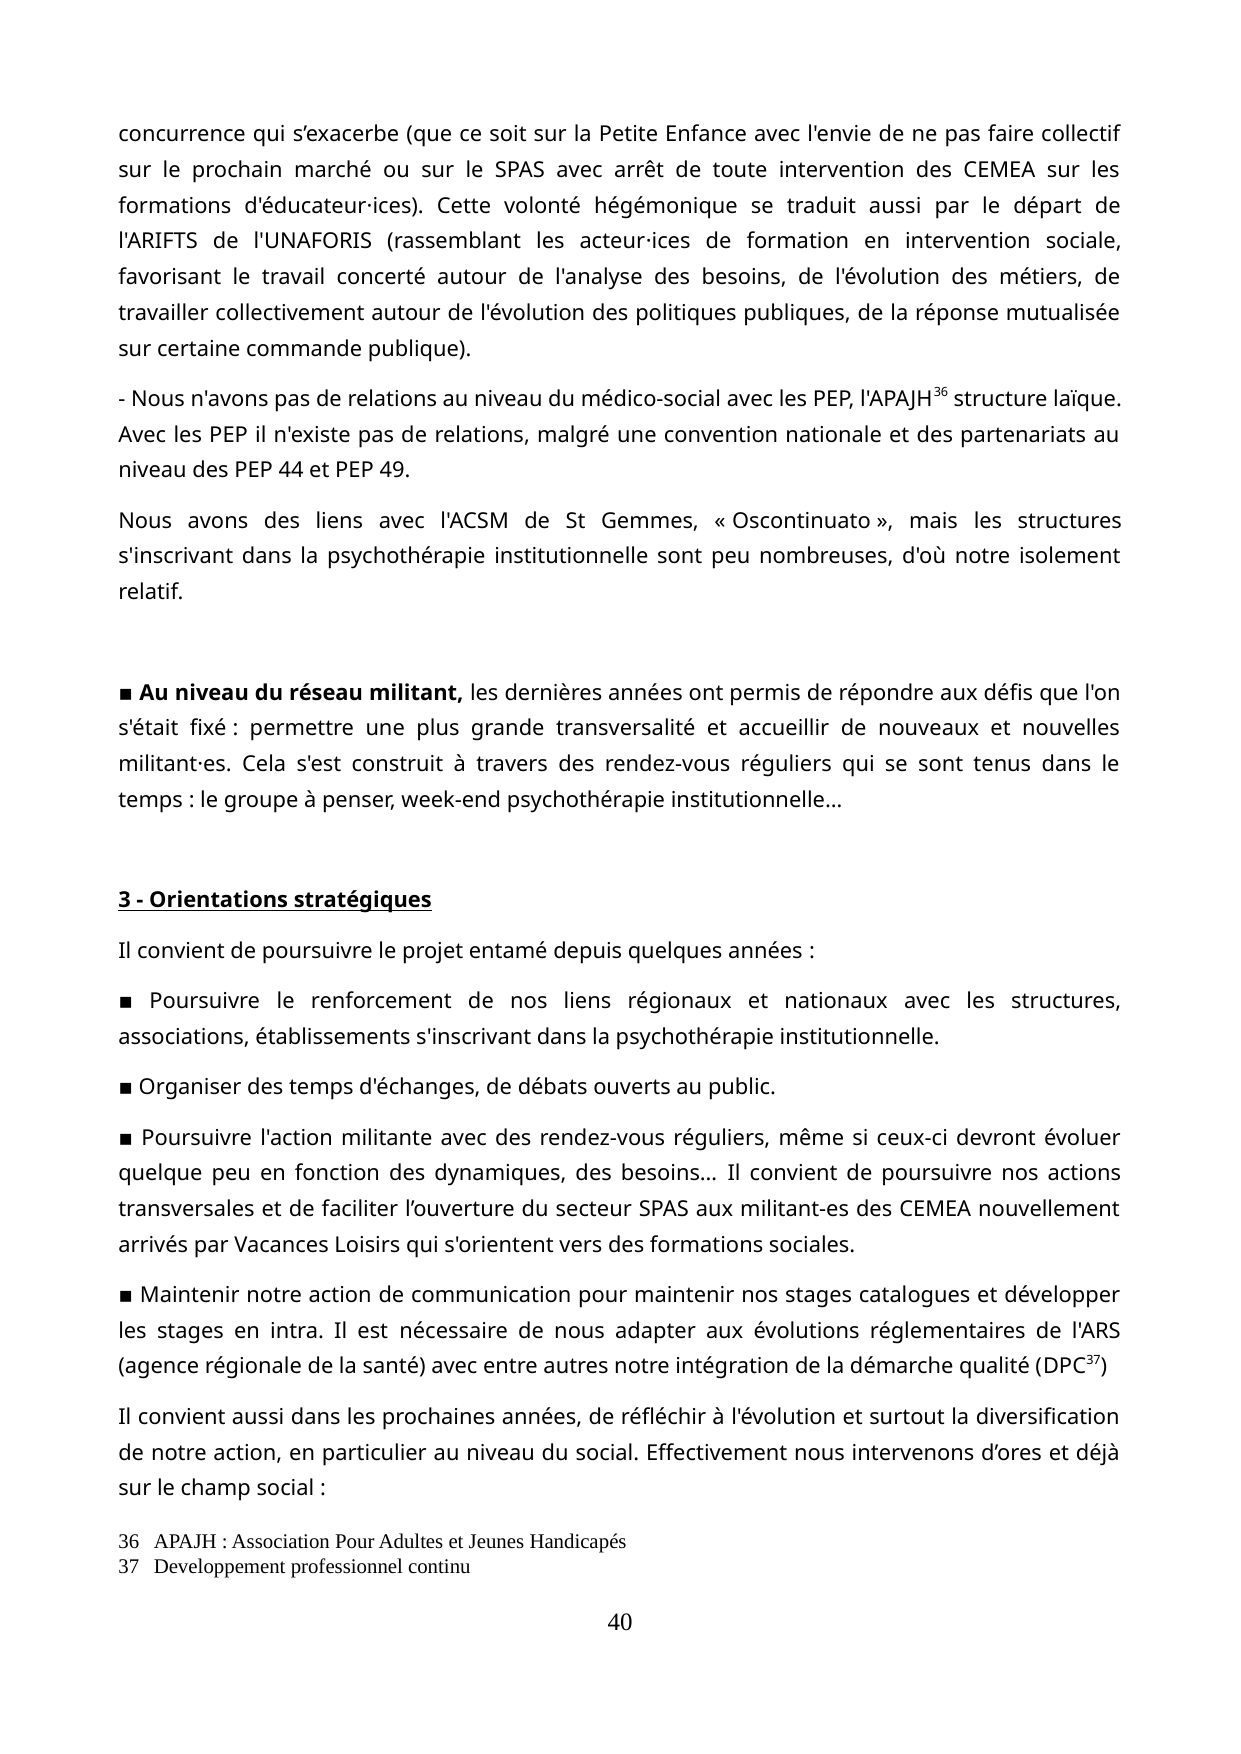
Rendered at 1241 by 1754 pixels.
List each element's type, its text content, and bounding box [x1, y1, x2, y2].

text APAJH : Association Pour Adultes et Jeunes Handicapés [118, 1529, 1122, 1553]
text Nous avons des liens avec l'ACSM de St Gemmes, « Oscontinuato », mais les structures s'inscrivant dans la psychothérapie institutionnelle sont peu nombreuses, d'où notre isolement relatif. [118, 504, 1122, 606]
text Il convient de poursuivre le projet entamé depuis quelques années : [118, 935, 1122, 964]
text ▪ Organiser des temps d'échanges, de débats ouverts au public. [118, 1071, 1122, 1101]
text concurrence qui s’exacerbe (que ce soit sur la Petite Enfance avec l'envie de ne pas faire collectif sur le prochain marché ou sur le SPAS avec arrêt de toute intervention des CEMEA sur les formations d'éducateur·ices). Cette volonté hégémonique se traduit aussi par le départ de l'ARIFTS de l'UNAFORIS (rassemblant les acteur·ices de formation en intervention sociale, favorisant le travail concerté autour de l'analyse des besoins, de l'évolution des métiers, de travailler collectivement autour de l'évolution des politiques publiques, de la réponse mutualisée sur certaine commande publique). [118, 118, 1122, 362]
text ▪ Au niveau du réseau militant, les dernières années ont permis de répondre aux défis que l'on s'était fixé : permettre une plus grande transversalité et accueillir de nouveaux et nouvelles militant·es. Cela s'est construit à travers des rendez-vous réguliers qui se sont tenus dans le temps : le groupe à penser, week-end psychothérapie institutionnelle… [118, 677, 1122, 814]
text 3 - Orientations stratégiques [118, 884, 1122, 914]
text Il convient aussi dans les prochaines années, de réfléchir à l'évolution et surtout la diversification de notre action, en particulier au niveau du social. Effectivement nous intervenons d’ores et déjà sur le champ social : [118, 1401, 1122, 1502]
text - Nous n'avons pas de relations au niveau du médico-social avec les PEP, l'APAJH structure laïque. Avec les PEP il n'existe pas de relations, malgré une convention nationale et des partenariats au niveau des PEP 44 et PEP 49. [118, 383, 1122, 484]
text ▪ Maintenir notre action de communication pour maintenir nos stages catalogues et développer les stages en intra. Il est nécessaire de nous adapter aux évolutions réglementaires de l'ARS (agence régionale de la santé) avec entre autres notre intégration de la démarche qualité (DPC) [118, 1279, 1122, 1380]
text ▪ Poursuivre le renforcement de nos liens régionaux et nationaux avec les structures, associations, établissements s'inscrivant dans la psychothérapie institutionnelle. [118, 985, 1122, 1051]
text Developpement professionnel continu [118, 1553, 1122, 1578]
text ▪ Poursuivre l'action militante avec des rendez-vous réguliers, même si ceux-ci devront évoluer quelque peu en fonction des dynamiques, des besoins… Il convient de poursuivre nos actions transversales et de faciliter l’ouverture du secteur SPAS aux militant-es des CEMEA nouvellement arrivés par Vacances Loisirs qui s'orientent vers des formations sociales. [118, 1121, 1122, 1258]
